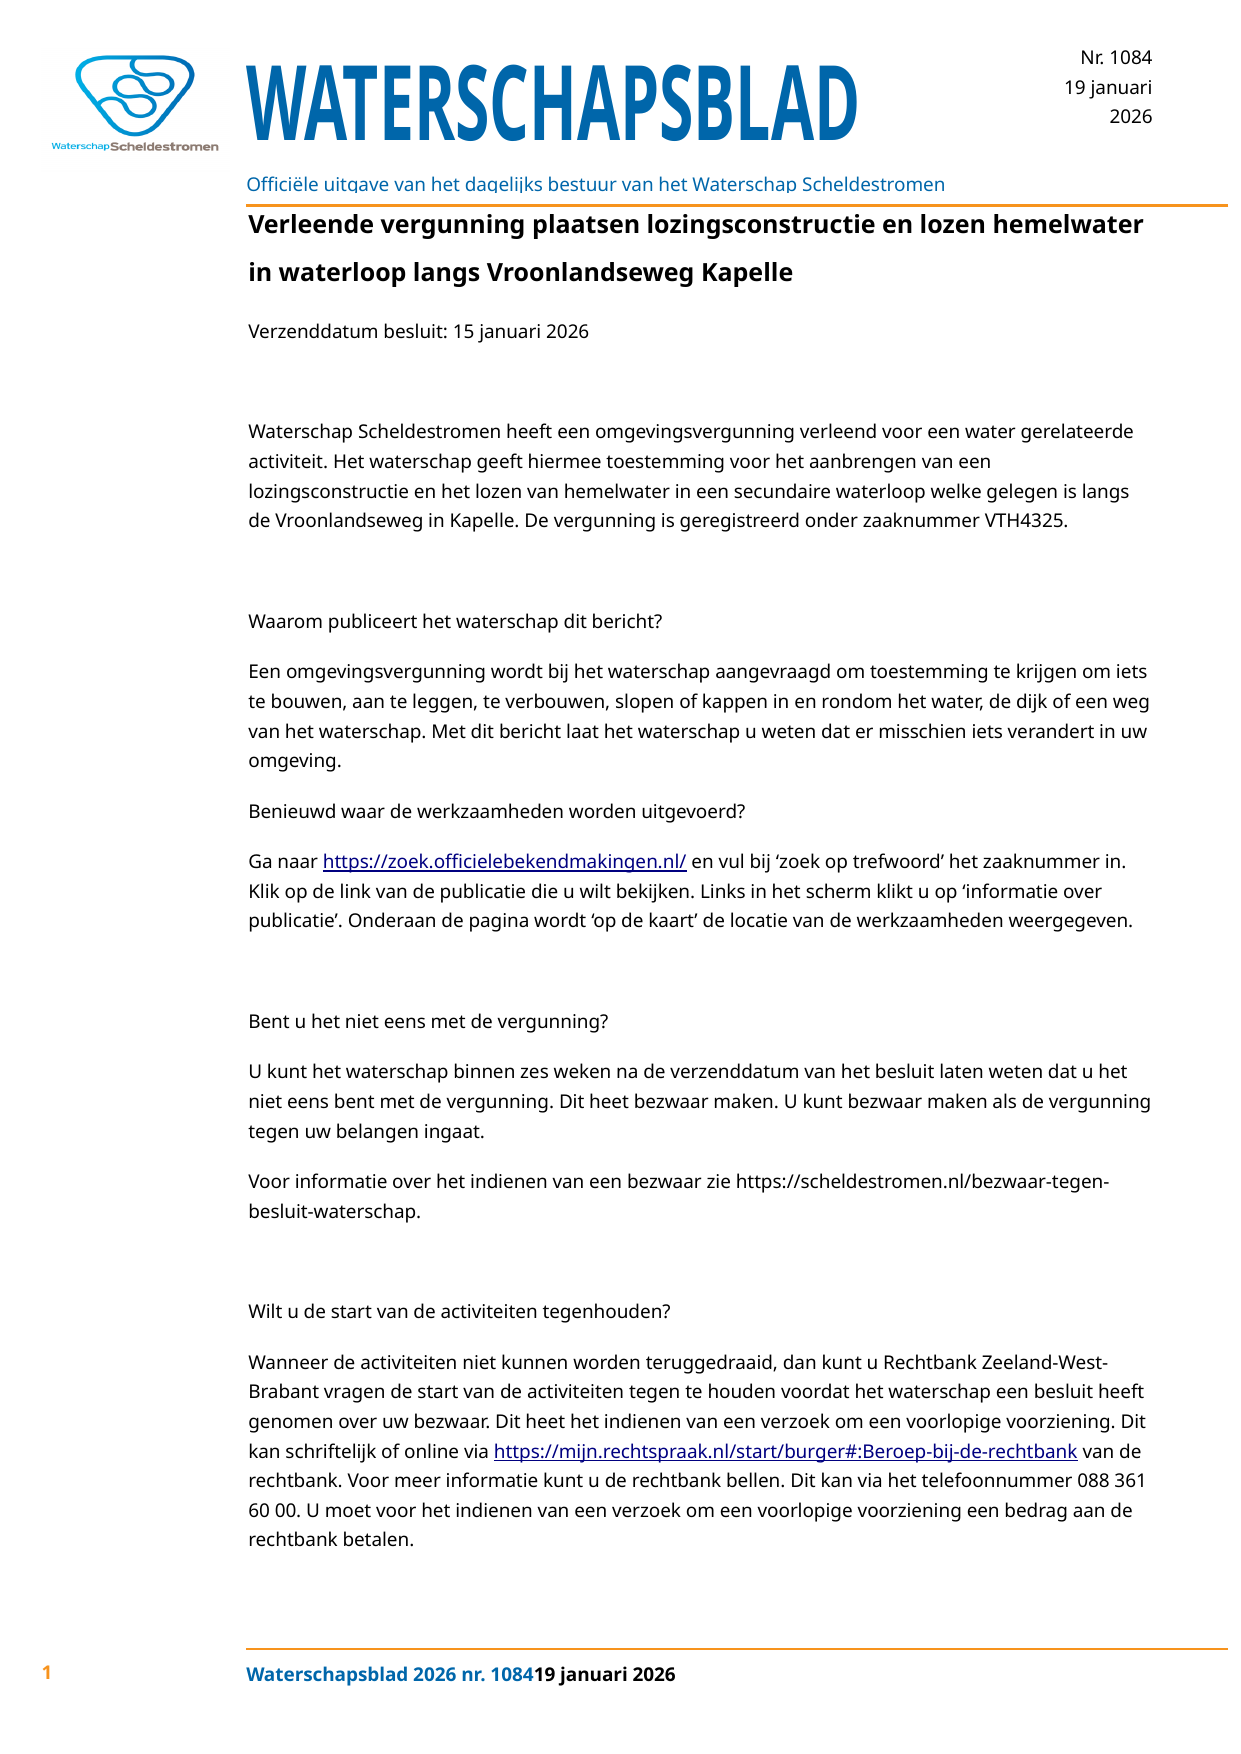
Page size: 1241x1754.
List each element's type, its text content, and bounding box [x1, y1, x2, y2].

text Ga naar https://zoek.officielebekendmakingen.nl/ en vul bij ‘zoek op trefwoord’ het zaaknummer in. Klik op de link van de publicatie die u wilt bekijken. Links in het scherm klikt u op ‘informatie over publicatie’. Onderaan de pagina wordt ‘op de kaart’ de locatie van de werkzaamheden weergegeven. [248, 848, 1152, 933]
text Wanneer de activiteiten niet kunnen worden teruggedraaid, dan kunt u Rechtbank Zeeland-West-Brabant vragen de start van de activiteiten tegen te houden voordat het waterschap een besluit heeft genomen over uw bezwaar. Dit heet het indienen van een verzoek om een voorlopige voorziening. Dit kan schriftelijk of online via https://mijn.rechtspraak.nl/start/burger#:Beroep-bij-de-rechtbank van de rechtbank. Voor meer informatie kunt u de rechtbank bellen. Dit kan via het telefoonnummer 088 361 60 00. U moet voor het indienen van een verzoek om een voorlopige voorziening een bedrag aan de rechtbank betalen. [248, 1349, 1152, 1552]
text Bent u het niet eens met de vergunning? [248, 1008, 1152, 1034]
text Benieuwd waar de werkzaamheden worden uitgevoerd? [248, 798, 1152, 824]
text U kunt het waterschap binnen zes weken na de verzenddatum van het besluit laten weten dat u het niet eens bent met de vergunning. Dit heet bezwaar maken. U kunt bezwaar maken als de vergunning tegen uw belangen ingaat. [248, 1059, 1152, 1144]
text Verleende vergunning plaatsen lozingsconstructie en lozen hemelwater in waterloop langs Vroonlandseweg Kapelle [248, 207, 1152, 288]
picture [41, 47, 231, 172]
text Voor informatie over het indienen van een bezwaar zie https://scheldestromen.nl/bezwaar-tegen-besluit-waterschap. [248, 1168, 1152, 1224]
text Waterschap Scheldestromen heeft een omgevingsvergunning verleend voor een water gerelateerde activiteit. Het waterschap geeft hiermee toestemming voor het aanbrengen van een lozingsconstructie en het lozen van hemelwater in een secundaire waterloop welke gelegen is langs de Vroonlandseweg in Kapelle. De vergunning is geregistreerd onder zaaknummer VTH4325. [248, 419, 1152, 533]
text Wilt u de start van de activiteiten tegenhouden? [248, 1299, 1152, 1324]
text Waarom publiceert het waterschap dit bericht? [248, 608, 1152, 634]
text Een omgevingsvergunning wordt bij het waterschap aangevraagd om toestemming te krijgen om iets te bouwen, aan te leggen, te verbouwen, slopen of kappen in en rondom het water, de dijk of een weg van het waterschap. Met dit bericht laat het waterschap u weten dat er misschien iets verandert in uw omgeving. [248, 659, 1152, 773]
text Verzenddatum besluit: 15 januari 2026 [248, 318, 1152, 344]
